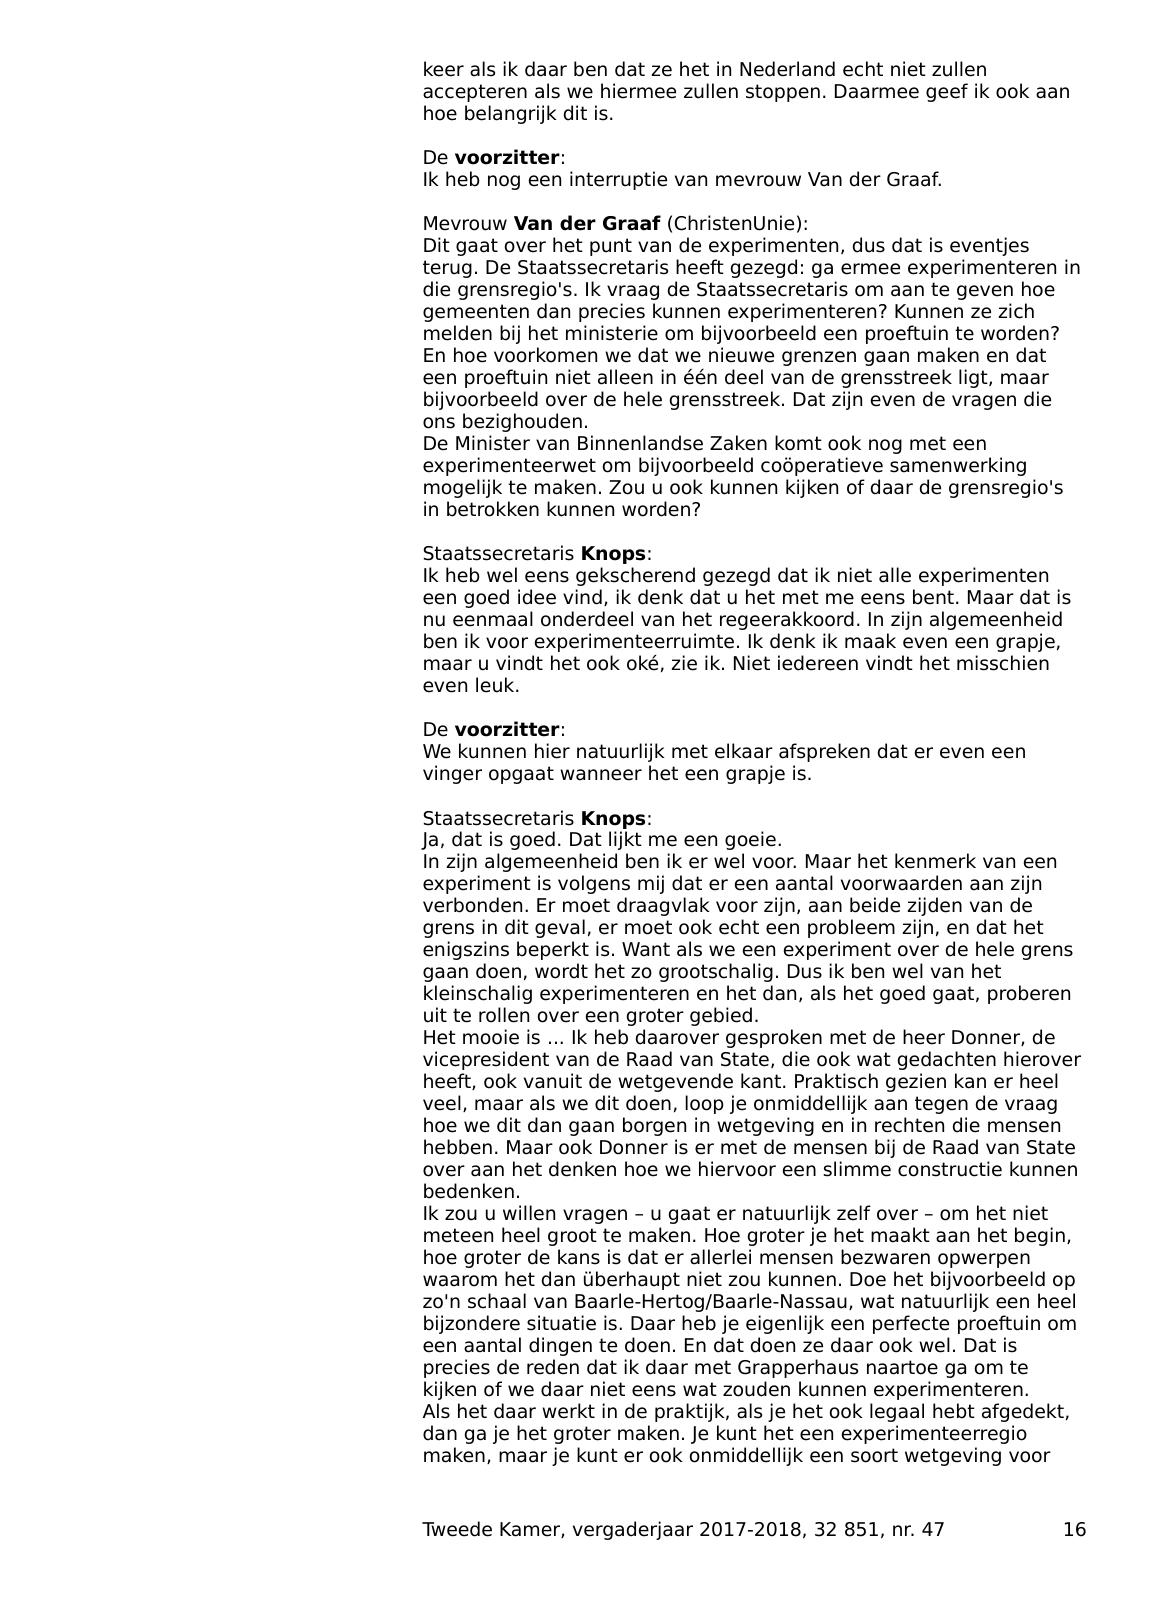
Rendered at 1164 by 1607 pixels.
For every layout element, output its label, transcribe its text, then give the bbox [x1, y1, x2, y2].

text Ik zou u willen vragen – u gaat er natuurlijk zelf over – om het niet meteen heel groot te maken. Hoe groter je het maakt aan het begin, hoe groter de kans is dat er allerlei mensen bezwaren opwerpen waarom het dan überhaupt niet zou kunnen. Doe het bijvoorbeeld op zo'n schaal van Baarle-Hertog/Baarle-Nassau, wat natuurlijk een heel bijzondere situatie is. Daar heb je eigenlijk een perfecte proeftuin om een aantal dingen te doen. En dat doen ze daar ook wel. Dat is precies de reden dat ik daar met Grapperhaus naartoe ga om te kijken of we daar niet eens wat zouden kunnen experimenteren. [422, 1203, 1087, 1401]
text Het mooie is ... Ik heb daarover gesproken met de heer Donner, de vicepresident van de Raad van State, die ook wat gedachten hierover heeft, ook vanuit de wetgevende kant. Praktisch gezien kan er heel veel, maar als we dit doen, loop je onmiddellijk aan tegen de vraag hoe we dit dan gaan borgen in wetgeving en in rechten die mensen hebben. Maar ook Donner is er met de mensen bij de Raad van State over aan het denken hoe we hiervoor een slimme constructie kunnen bedenken. [422, 1027, 1087, 1203]
text Dit gaat over het punt van de experimenten, dus dat is eventjes terug. De Staatssecretaris heeft gezegd: ga ermee experimenteren in die grensregio's. Ik vraag de Staatssecretaris om aan te geven hoe gemeenten dan precies kunnen experimenteren? Kunnen ze zich melden bij het ministerie om bijvoorbeeld een proeftuin te worden? En hoe voorkomen we dat we nieuwe grenzen gaan maken en dat een proeftuin niet alleen in één deel van de grensstreek ligt, maar bijvoorbeeld over de hele grensstreek. Dat zijn even de vragen die ons bezighouden. [422, 235, 1087, 433]
text Ik heb wel eens gekscherend gezegd dat ik niet alle experimenten een goed idee vind, ik denk dat u het met me eens bent. Maar dat is nu eenmaal onderdeel van het regeerakkoord. In zijn algemeenheid ben ik voor experimenteerruimte. Ik denk ik maak even een grapje, maar u vindt het ook oké, zie ik. Niet iedereen vindt het misschien even leuk. [422, 565, 1087, 697]
text Staatssecretaris Knops: [422, 543, 1087, 565]
text De Minister van Binnenlandse Zaken komt ook nog met een experimenteerwet om bijvoorbeeld coöperatieve samenwerking mogelijk te maken. Zou u ook kunnen kijken of daar de grensregio's in betrokken kunnen worden? [422, 433, 1087, 521]
text Mevrouw Van der Graaf (ChristenUnie): [422, 213, 1087, 235]
text We kunnen hier natuurlijk met elkaar afspreken dat er even een vinger opgaat wanneer het een grapje is. [422, 741, 1087, 785]
text Ja, dat is goed. Dat lijkt me een goeie. [422, 829, 1087, 851]
text Als het daar werkt in de praktijk, als je het ook legaal hebt afgedekt, dan ga je het groter maken. Je kunt het een experimenteerregio maken, maar je kunt er ook onmiddellijk een soort wetgeving voor [422, 1401, 1087, 1467]
text In zijn algemeenheid ben ik er wel voor. Maar het kenmerk van een experiment is volgens mij dat er een aantal voorwaarden aan zijn verbonden. Er moet draagvlak voor zijn, aan beide zijden van de grens in dit geval, er moet ook echt een probleem zijn, en dat het enigszins beperkt is. Want als we een experiment over de hele grens gaan doen, wordt het zo grootschalig. Dus ik ben wel van het kleinschalig experimenteren en het dan, als het goed gaat, proberen uit te rollen over een groter gebied. [422, 851, 1087, 1027]
text keer als ik daar ben dat ze het in Nederland echt niet zullen accepteren als we hiermee zullen stoppen. Daarmee geef ik ook aan hoe belangrijk dit is. [422, 59, 1087, 125]
text Ik heb nog een interruptie van mevrouw Van der Graaf. [422, 169, 1087, 191]
text De voorzitter: [422, 147, 1087, 169]
text De voorzitter: [422, 719, 1087, 741]
text Staatssecretaris Knops: [422, 807, 1087, 829]
